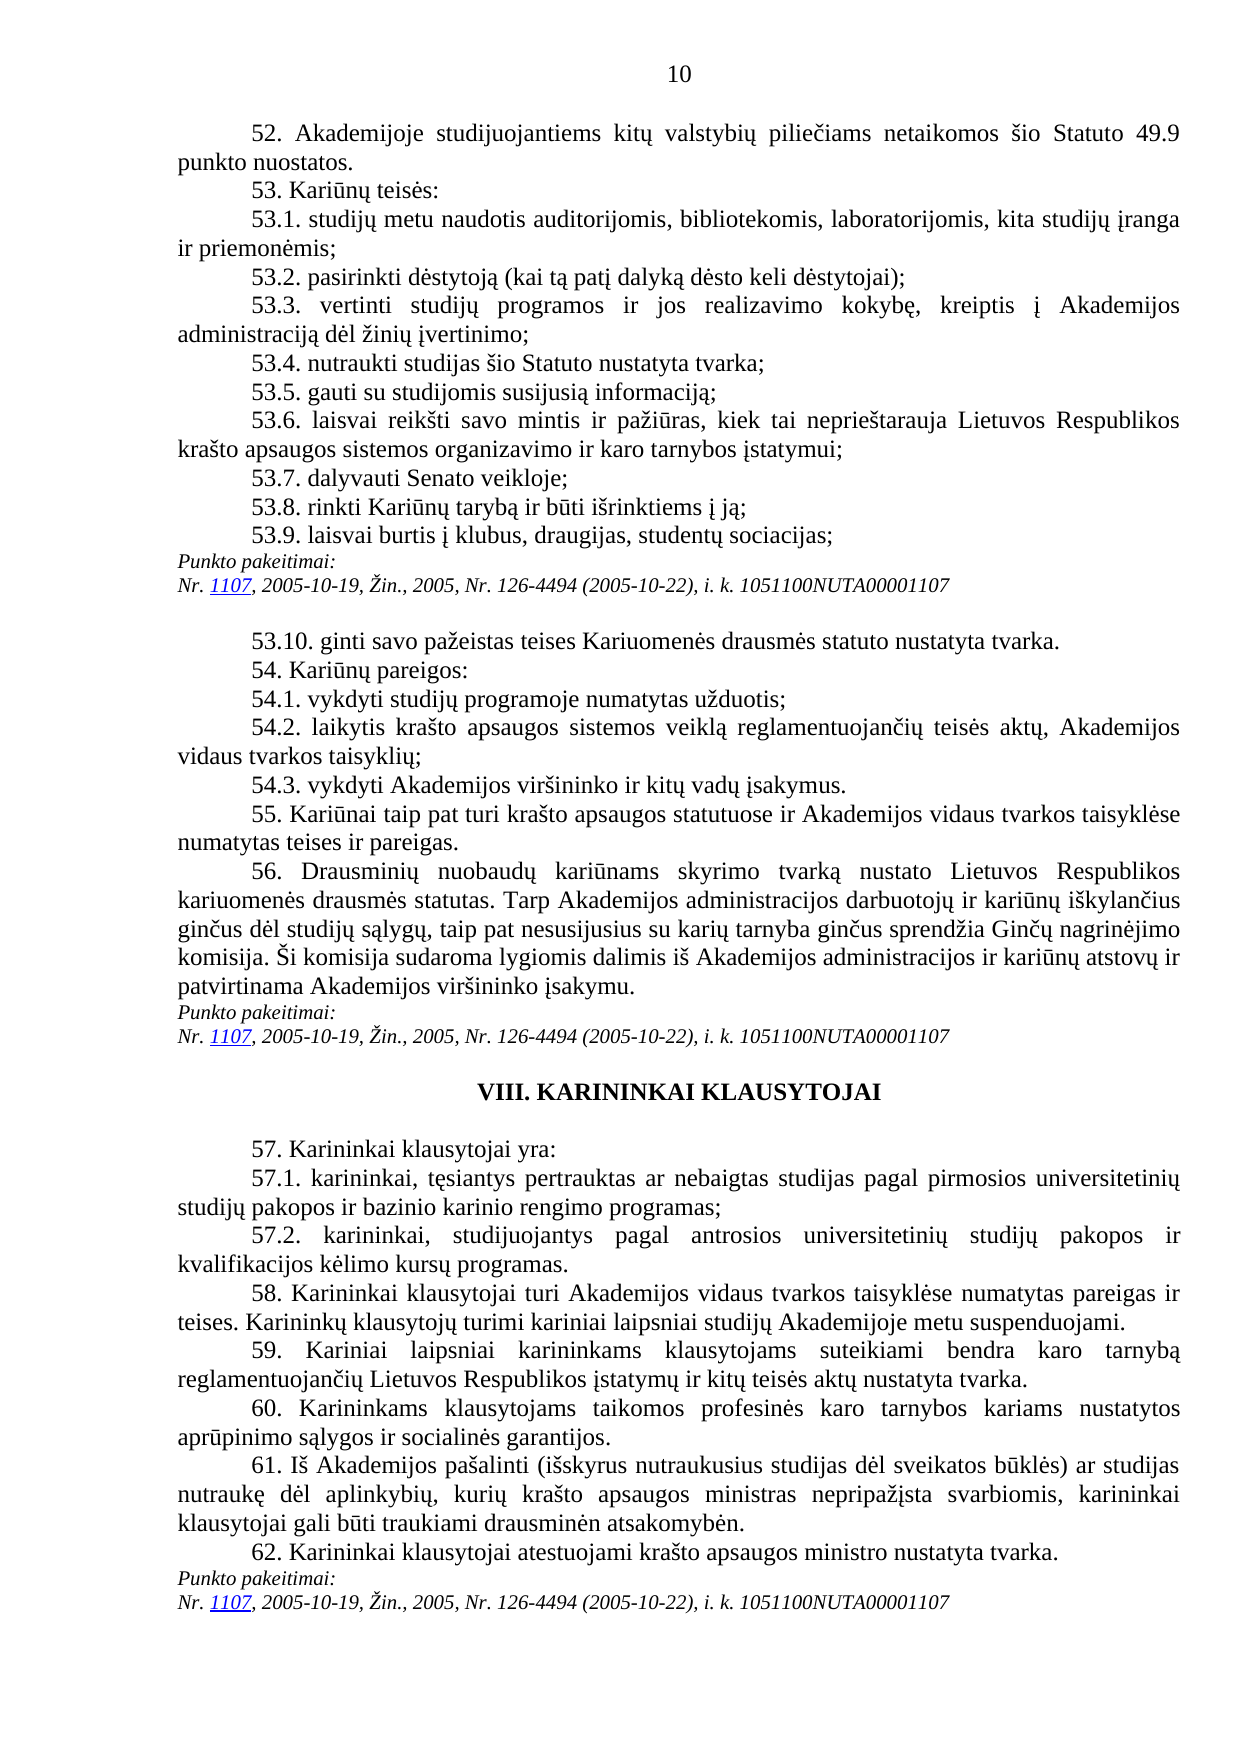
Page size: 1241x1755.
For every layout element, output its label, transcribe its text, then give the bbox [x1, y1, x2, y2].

text 60. Karininkams klausytojams taikomos profesinės karo tarnybos kariams nustatytos aprūpinimo sąlygos ir socialinės garantijos. [177, 1393, 1181, 1451]
text 53.9. laisvai burtis į klubus, draugijas, studentų sociacijas; [177, 521, 1181, 549]
text 56. Drausminių nuobaudų kariūnams skyrimo tvarką nustato Lietuvos Respublikos kariuomenės drausmės statutas. Tarp Akademijos administracijos darbuotojų ir kariūnų iškylančius ginčus dėl studijų sąlygų, taip pat nesusijusius su karių tarnyba ginčus sprendžia Ginčų nagrinėjimo komisija. Ši komisija sudaroma lygiomis dalimis iš Akademijos administracijos ir kariūnų atstovų ir patvirtinama Akademijos viršininko įsakymu. [177, 856, 1181, 1000]
text 62. Karininkai klausytojai atestuojami krašto apsaugos ministro nustatyta tvarka. [177, 1537, 1181, 1566]
text 58. Karininkai klausytojai turi Akademijos vidaus tvarkos taisyklėse numatytas pareigas ir teises. Karininkų klausytojų turimi kariniai laipsniai studijų Akademijoje metu suspenduojami. [177, 1278, 1181, 1336]
text 55. Kariūnai taip pat turi krašto apsaugos statutuose ir Akademijos vidaus tvarkos taisyklėse numatytas teises ir pareigas. [177, 799, 1181, 856]
text VIII. KARININKAI KLAUSYTOJAI [177, 1077, 1181, 1106]
text 53.5. gauti su studijomis susijusią informaciją; [177, 377, 1181, 406]
text Nr. 1107, 2005-10-19, Žin., 2005, Nr. 126-4494 (2005-10-22), i. k. 1051100NUTA00001107 [177, 1024, 1181, 1048]
text 53.8. rinkti Kariūnų tarybą ir būti išrinktiems į ją; [177, 492, 1181, 521]
text 61. Iš Akademijos pašalinti (išskyrus nutraukusius studijas dėl sveikatos būklės) ar studijas nutraukę dėl aplinkybių, kurių krašto apsaugos ministras nepripažįsta svarbiomis, karininkai klausytojai gali būti traukiami drausminėn atsakomybėn. [177, 1451, 1181, 1537]
text 57.2. karininkai, studijuojantys pagal antrosios universitetinių studijų pakopos ir kvalifikacijos kėlimo kursų programas. [177, 1221, 1181, 1278]
text 53. Kariūnų teisės: [177, 176, 1181, 204]
text 54.1. vykdyti studijų programoje numatytas užduotis; [177, 684, 1181, 712]
text 53.10. ginti savo pažeistas teises Kariuomenės drausmės statuto nustatyta tvarka. [177, 626, 1181, 655]
text Punkto pakeitimai: [177, 549, 1181, 573]
text 53.3. vertinti studijų programos ir jos realizavimo kokybę, kreiptis į Akademijos administraciją dėl žinių įvertinimo; [177, 291, 1181, 348]
text 53.1. studijų metu naudotis auditorijomis, bibliotekomis, laboratorijomis, kita studijų įranga ir priemonėmis; [177, 204, 1181, 262]
text 57.1. karininkai, tęsiantys pertrauktas ar nebaigtas studijas pagal pirmosios universitetinių studijų pakopos ir bazinio karinio rengimo programas; [177, 1163, 1181, 1221]
text Nr. 1107, 2005-10-19, Žin., 2005, Nr. 126-4494 (2005-10-22), i. k. 1051100NUTA00001107 [177, 573, 1181, 597]
text 54.3. vykdyti Akademijos viršininko ir kitų vadų įsakymus. [177, 770, 1181, 799]
text 54.2. laikytis krašto apsaugos sistemos veiklą reglamentuojančių teisės aktų, Akademijos vidaus tvarkos taisyklių; [177, 712, 1181, 770]
text Punkto pakeitimai: [177, 1000, 1181, 1024]
text 54. Kariūnų pareigos: [177, 655, 1181, 684]
text 53.7. dalyvauti Senato veikloje; [177, 463, 1181, 492]
text 57. Karininkai klausytojai yra: [177, 1134, 1181, 1163]
text 52. Akademijoje studijuojantiems kitų valstybių piliečiams netaikomos šio Statuto 49.9 punkto nuostatos. [177, 118, 1181, 176]
text 53.2. pasirinkti dėstytoją (kai tą patį dalyką dėsto keli dėstytojai); [177, 262, 1181, 291]
text 53.4. nutraukti studijas šio Statuto nustatyta tvarka; [177, 348, 1181, 377]
text Nr. 1107, 2005-10-19, Žin., 2005, Nr. 126-4494 (2005-10-22), i. k. 1051100NUTA00001107 [177, 1590, 1181, 1614]
text 59. Kariniai laipsniai karininkams klausytojams suteikiami bendra karo tarnybą reglamentuojančių Lietuvos Respublikos įstatymų ir kitų teisės aktų nustatyta tvarka. [177, 1336, 1181, 1393]
text Punkto pakeitimai: [177, 1566, 1181, 1590]
text 53.6. laisvai reikšti savo mintis ir pažiūras, kiek tai neprieštarauja Lietuvos Respublikos krašto apsaugos sistemos organizavimo ir karo tarnybos įstatymui; [177, 406, 1181, 463]
